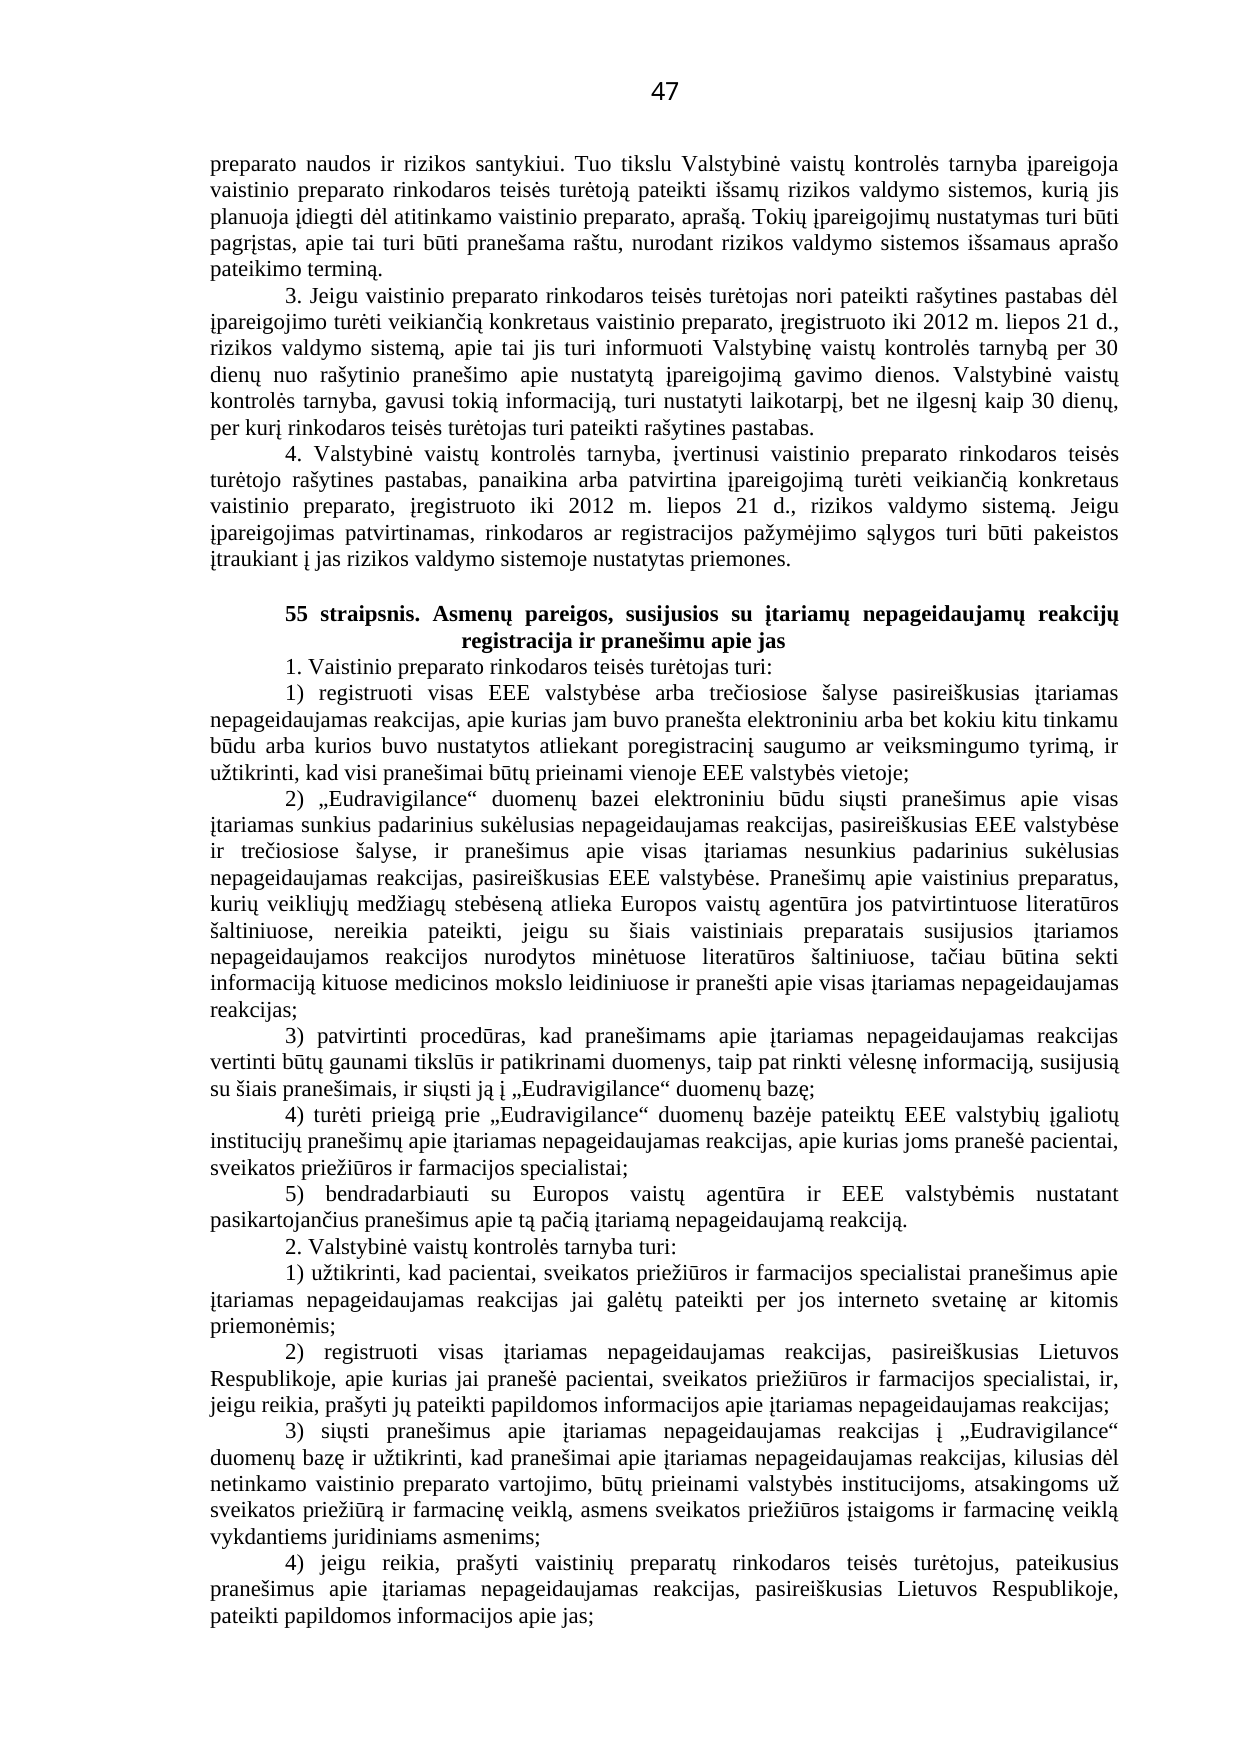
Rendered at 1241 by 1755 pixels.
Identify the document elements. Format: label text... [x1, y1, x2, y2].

text 5) bendradarbiauti su Europos vaistų agentūra ir EEE valstybėmis nustatant pasikartojančius pranešimus apie tą pačią įtariamą nepageidaujamą reakciją. [210, 1180, 1120, 1233]
text 2) registruoti visas įtariamas nepageidaujamas reakcijas, pasireiškusias Lietuvos Respublikoje, apie kurias jai pranešė pacientai, sveikatos priežiūros ir farmacijos specialistai, ir, jeigu reikia, prašyti jų pateikti papildomos informacijos apie įtariamas nepageidaujamas reakcijas; [210, 1338, 1120, 1417]
text 2) „Eudravigilance“ duomenų bazei elektroniniu būdu siųsti pranešimus apie visas įtariamas sunkius padarinius sukėlusias nepageidaujamas reakcijas, pasireiškusias EEE valstybėse ir trečiosiose šalyse, ir pranešimus apie visas įtariamas nesunkius padarinius sukėlusias nepageidaujamas reakcijas, pasireiškusias EEE valstybėse. Pranešimų apie vaistinius preparatus, kurių veikliųjų medžiagų stebėseną atlieka Europos vaistų agentūra jos patvirtintuose literatūros šaltiniuose, nereikia pateikti, jeigu su šiais vaistiniais preparatais susijusios įtariamos nepageidaujamos reakcijos nurodytos minėtuose literatūros šaltiniuose, tačiau būtina sekti informaciją kituose medicinos mokslo leidiniuose ir pranešti apie visas įtariamas nepageidaujamas reakcijas; [210, 785, 1120, 1022]
text 4) jeigu reikia, prašyti vaistinių preparatų rinkodaros teisės turėtojus, pateikusius pranešimus apie įtariamas nepageidaujamas reakcijas, pasireiškusias Lietuvos Respublikoje, pateikti papildomos informacijos apie jas; [210, 1549, 1120, 1628]
text preparato naudos ir rizikos santykiui. Tuo tikslu Valstybinė vaistų kontrolės tarnyba įpareigoja vaistinio preparato rinkodaros teisės turėtoją pateikti išsamų rizikos valdymo sistemos, kurią jis planuoja įdiegti dėl atitinkamo vaistinio preparato, aprašą. Tokių įpareigojimų nustatymas turi būti pagrįstas, apie tai turi būti pranešama raštu, nurodant rizikos valdymo sistemos išsamaus aprašo pateikimo terminą. [210, 150, 1120, 282]
text 1. Vaistinio preparato rinkodaros teisės turėtojas turi: [210, 653, 1120, 679]
text 4) turėti prieigą prie „Eudravigilance“ duomenų bazėje pateiktų EEE valstybių įgaliotų institucijų pranešimų apie įtariamas nepageidaujamas reakcijas, apie kurias joms pranešė pacientai, sveikatos priežiūros ir farmacijos specialistai; [210, 1101, 1120, 1180]
text 3) patvirtinti procedūras, kad pranešimams apie įtariamas nepageidaujamas reakcijas vertinti būtų gaunami tikslūs ir patikrinami duomenys, taip pat rinkti vėlesnę informaciją, susijusią su šiais pranešimais, ir siųsti ją į „Eudravigilance“ duomenų bazę; [210, 1022, 1120, 1101]
text 1) užtikrinti, kad pacientai, sveikatos priežiūros ir farmacijos specialistai pranešimus apie įtariamas nepageidaujamas reakcijas jai galėtų pateikti per jos interneto svetainę ar kitomis priemonėmis; [210, 1259, 1120, 1338]
text 3) siųsti pranešimus apie įtariamas nepageidaujamas reakcijas į „Eudravigilance“ duomenų bazę ir užtikrinti, kad pranešimai apie įtariamas nepageidaujamas reakcijas, kilusias dėl netinkamo vaistinio preparato vartojimo, būtų prieinami valstybės institucijoms, atsakingoms už sveikatos priežiūrą ir farmacinę veiklą, asmens sveikatos priežiūros įstaigoms ir farmacinę veiklą vykdantiems juridiniams asmenims; [210, 1417, 1120, 1549]
text 1) registruoti visas EEE valstybėse arba trečiosiose šalyse pasireiškusias įtariamas nepageidaujamas reakcijas, apie kurias jam buvo pranešta elektroniniu arba bet kokiu kitu tinkamu būdu arba kurios buvo nustatytos atliekant poregistracinį saugumo ar veiksmingumo tyrimą, ir užtikrinti, kad visi pranešimai būtų prieinami vienoje EEE valstybės vietoje; [210, 679, 1120, 785]
text 55 straipsnis. Asmenų pareigos, susijusios su įtariamų nepageidaujamų reakcijų registracija ir pranešimu apie jas [285, 600, 1120, 653]
text 3. Jeigu vaistinio preparato rinkodaros teisės turėtojas nori pateikti rašytines pastabas dėl įpareigojimo turėti veikiančią konkretaus vaistinio preparato, įregistruoto iki 2012 m. liepos 21 d., rizikos valdymo sistemą, apie tai jis turi informuoti Valstybinę vaistų kontrolės tarnybą per 30 dienų nuo rašytinio pranešimo apie nustatytą įpareigojimą gavimo dienos. Valstybinė vaistų kontrolės tarnyba, gavusi tokią informaciją, turi nustatyti laikotarpį, bet ne ilgesnį kaip 30 dienų, per kurį rinkodaros teisės turėtojas turi pateikti rašytines pastabas. [210, 282, 1120, 440]
text 2. Valstybinė vaistų kontrolės tarnyba turi: [210, 1233, 1120, 1259]
text 4. Valstybinė vaistų kontrolės tarnyba, įvertinusi vaistinio preparato rinkodaros teisės turėtojo rašytines pastabas, panaikina arba patvirtina įpareigojimą turėti veikiančią konkretaus vaistinio preparato, įregistruoto iki 2012 m. liepos 21 d., rizikos valdymo sistemą. Jeigu įpareigojimas patvirtinamas, rinkodaros ar registracijos pažymėjimo sąlygos turi būti pakeistos įtraukiant į jas rizikos valdymo sistemoje nustatytas priemones. [210, 440, 1120, 572]
